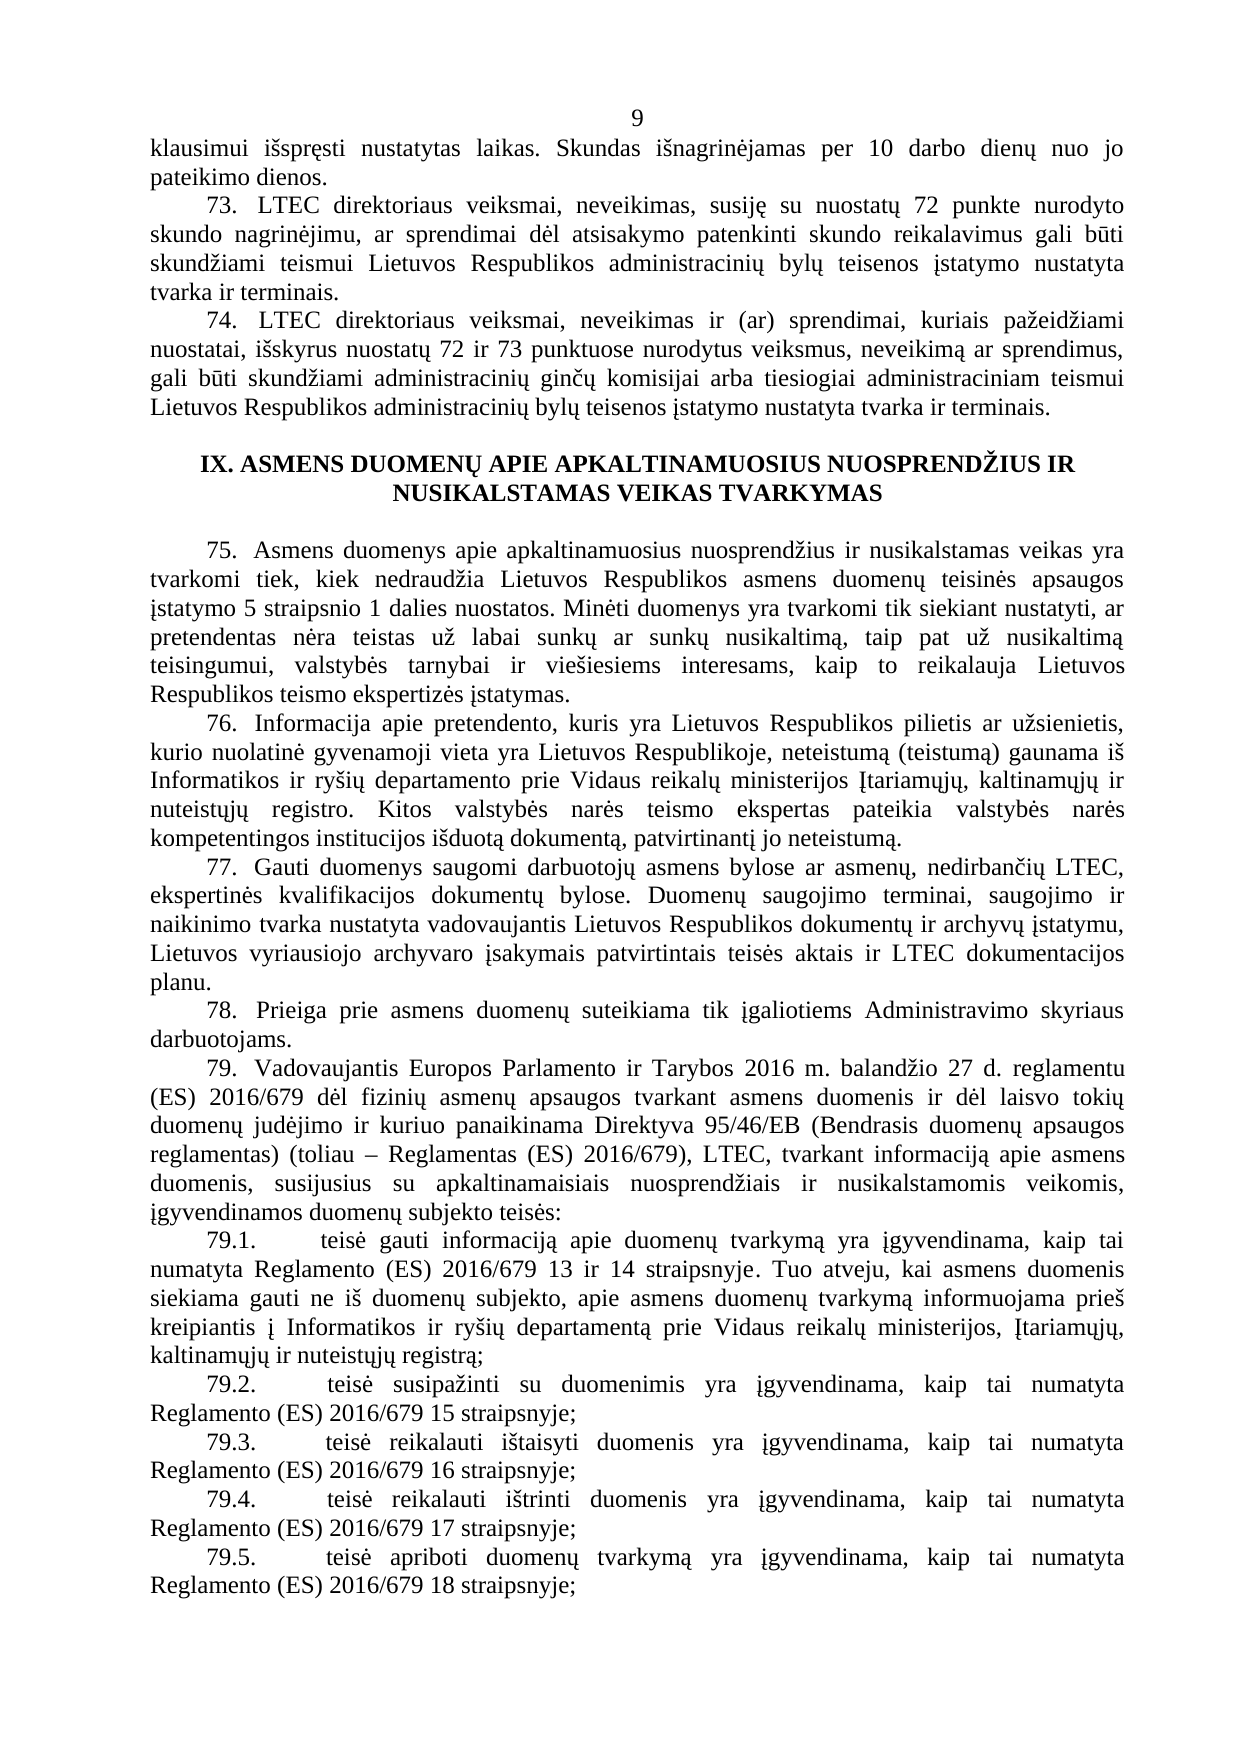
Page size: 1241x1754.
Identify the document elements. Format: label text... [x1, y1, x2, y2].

text klausimui išspręsti nustatytas laikas. Skundas išnagrinėjamas per 10 darbo dienų nuo jo pateikimo dienos. [150, 133, 1125, 190]
text 77. Gauti duomenys saugomi darbuotojų asmens bylose ar asmenų, nedirbančių LTEC, ekspertinės kvalifikacijos dokumentų bylose. Duomenų saugojimo terminai, saugojimo ir naikinimo tvarka nustatyta vadovaujantis Lietuvos Respublikos dokumentų ir archyvų įstatymu, Lietuvos vyriausiojo archyvaro įsakymais patvirtintais teisės aktais ir LTEC dokumentacijos planu. [150, 852, 1125, 995]
text 78. Prieiga prie asmens duomenų suteikiama tik įgaliotiems Administravimo skyriaus darbuotojams. [150, 995, 1125, 1053]
text 74. LTEC direktoriaus veiksmai, neveikimas ir (ar) sprendimai, kuriais pažeidžiami nuostatai, išskyrus nuostatų 72 ir 73 punktuose nurodytus veiksmus, neveikimą ar sprendimus, gali būti skundžiami administracinių ginčų komisijai arba tiesiogiai administraciniam teismui Lietuvos Respublikos administracinių bylų teisenos įstatymo nustatyta tvarka ir terminais. [150, 305, 1125, 420]
text 79.2. teisė susipažinti su duomenimis yra įgyvendinama, kaip tai numatyta Reglamento (ES) 2016/679 15 straipsnyje; [150, 1369, 1125, 1427]
text 75. Asmens duomenys apie apkaltinamuosius nuosprendžius ir nusikalstamas veikas yra tvarkomi tiek, kiek nedraudžia Lietuvos Respublikos asmens duomenų teisinės apsaugos įstatymo 5 straipsnio 1 dalies nuostatos. Minėti duomenys yra tvarkomi tik siekiant nustatyti, ar pretendentas nėra teistas už labai sunkų ar sunkų nusikaltimą, taip pat už nusikaltimą teisingumui, valstybės tarnybai ir viešiesiems interesams, kaip to reikalauja Lietuvos Respublikos teismo ekspertizės įstatymas. [150, 535, 1125, 708]
text 79.4. teisė reikalauti ištrinti duomenis yra įgyvendinama, kaip tai numatyta Reglamento (ES) 2016/679 17 straipsnyje; [150, 1484, 1125, 1542]
text 79.5. teisė apriboti duomenų tvarkymą yra įgyvendinama, kaip tai numatyta Reglamento (ES) 2016/679 18 straipsnyje; [150, 1542, 1125, 1599]
text 79.1. teisė gauti informaciją apie duomenų tvarkymą yra įgyvendinama, kaip tai numatyta Reglamento (ES) 2016/679 13 ir 14 straipsnyje. Tuo atveju, kai asmens duomenis siekiama gauti ne iš duomenų subjekto, apie asmens duomenų tvarkymą informuojama prieš kreipiantis į Informatikos ir ryšių departamentą prie Vidaus reikalų ministerijos, Įtariamųjų, kaltinamųjų ir nuteistųjų registrą; [150, 1225, 1125, 1369]
text 79.3. teisė reikalauti ištaisyti duomenis yra įgyvendinama, kaip tai numatyta Reglamento (ES) 2016/679 16 straipsnyje; [150, 1427, 1125, 1484]
text 76. Informacija apie pretendento, kuris yra Lietuvos Respublikos pilietis ar užsienietis, kurio nuolatinė gyvenamoji vieta yra Lietuvos Respublikoje, neteistumą (teistumą) gaunama iš Informatikos ir ryšių departamento prie Vidaus reikalų ministerijos Įtariamųjų, kaltinamųjų ir nuteistųjų registro. Kitos valstybės narės teismo ekspertas pateikia valstybės narės kompetentingos institucijos išduotą dokumentą, patvirtinantį jo neteistumą. [150, 708, 1125, 852]
text IX. ASMENS DUOMENŲ APIE APKALTINAMUOSIUS NUOSPRENDŽIUS IR NUSIKALSTAMAS VEIKAS TVARKYMAS [150, 449, 1125, 507]
text 79. Vadovaujantis Europos Parlamento ir Tarybos 2016 m. balandžio 27 d. reglamentu (ES) 2016/679 dėl fizinių asmenų apsaugos tvarkant asmens duomenis ir dėl laisvo tokių duomenų judėjimo ir kuriuo panaikinama Direktyva 95/46/EB (Bendrasis duomenų apsaugos reglamentas) (toliau – Reglamentas (ES) 2016/679), LTEC, tvarkant informaciją apie asmens duomenis, susijusius su apkaltinamaisiais nuosprendžiais ir nusikalstamomis veikomis, įgyvendinamos duomenų subjekto teisės: [150, 1053, 1125, 1225]
text 73. LTEC direktoriaus veiksmai, neveikimas, susiję su nuostatų 72 punkte nurodyto skundo nagrinėjimu, ar sprendimai dėl atsisakymo patenkinti skundo reikalavimus gali būti skundžiami teismui Lietuvos Respublikos administracinių bylų teisenos įstatymo nustatyta tvarka ir terminais. [150, 190, 1125, 305]
